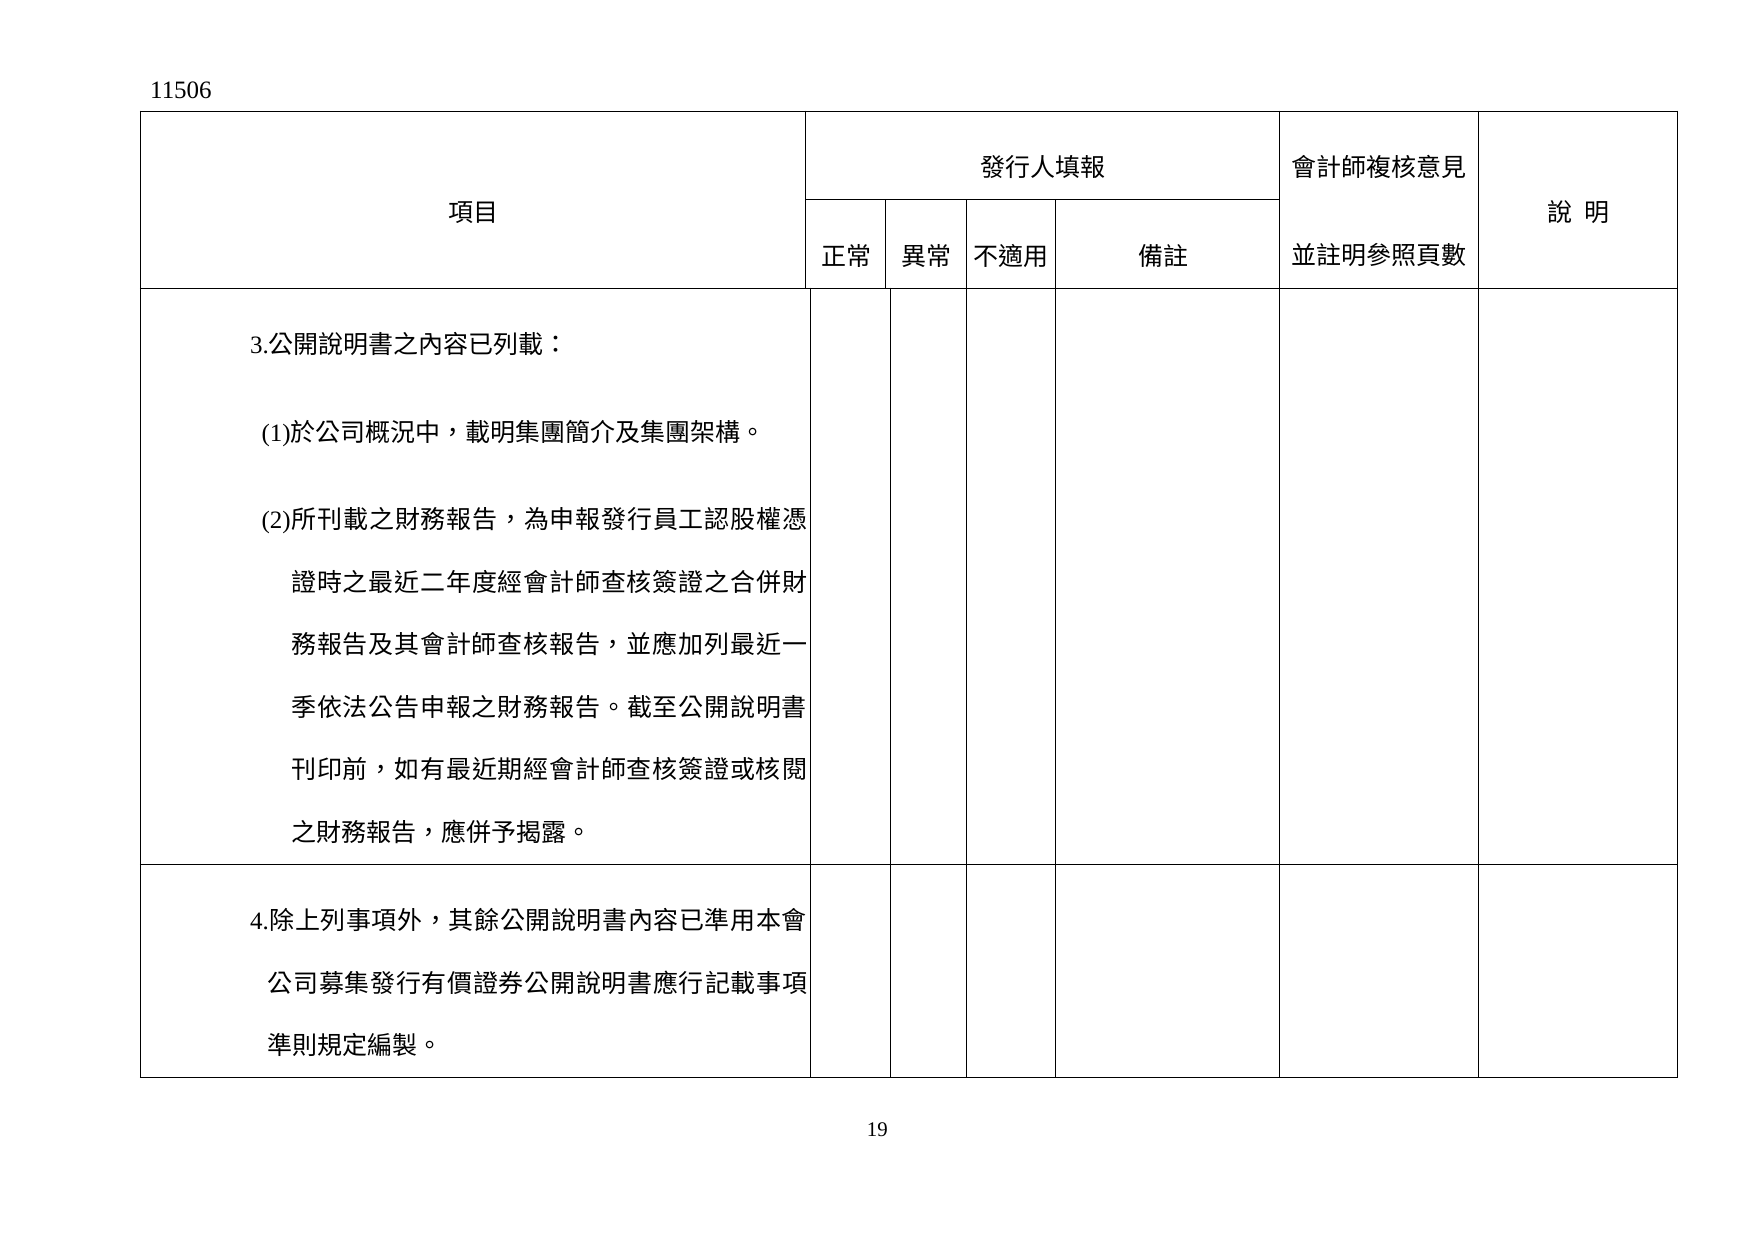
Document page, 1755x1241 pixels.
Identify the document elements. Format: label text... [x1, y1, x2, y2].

table_header 項目 [141, 112, 805, 288]
table_cell 備註 [1056, 200, 1279, 288]
table_cell 4.除上列事項外，其餘公開說明書內容已準用本會公司募集發行有價證券公開說明書應行記載事項準則規定編製。 [141, 865, 810, 1077]
table_cell [891, 289, 966, 864]
table_cell [1280, 289, 1478, 864]
table_cell [891, 865, 966, 1077]
table_cell [967, 865, 1055, 1077]
table_cell [967, 289, 1055, 864]
table_header 會計師複核意見 並註明參照頁數 [1280, 112, 1478, 288]
table_cell [1479, 865, 1677, 1077]
table_header 說 明 [1479, 112, 1677, 288]
table_cell [811, 289, 890, 864]
table_cell [1280, 865, 1478, 1077]
table_cell 異常 [886, 200, 966, 288]
table_cell 3.公開說明書之內容已列載： (1)於公司概況中，載明集團簡介及集團架構。 (2)所刊載之財務報告，為申報發行員工認股權憑證時之最近二年度經會計師查核簽證之合併財務報告及其會計師查核報告，並應加列最近一季依法公告申報之財務報告。截至公開說明書刊印前，如有最近期經會計師查核簽證或核閱之財務報告，應併予揭露。 [141, 289, 810, 864]
table_cell [1479, 289, 1677, 864]
table_cell [1056, 865, 1279, 1077]
table_cell [811, 865, 890, 1077]
table_header 發行人填報 [806, 112, 1279, 199]
table_cell 正常 [806, 200, 885, 288]
table_cell 不適用 [967, 200, 1055, 288]
table_cell [1056, 289, 1279, 864]
